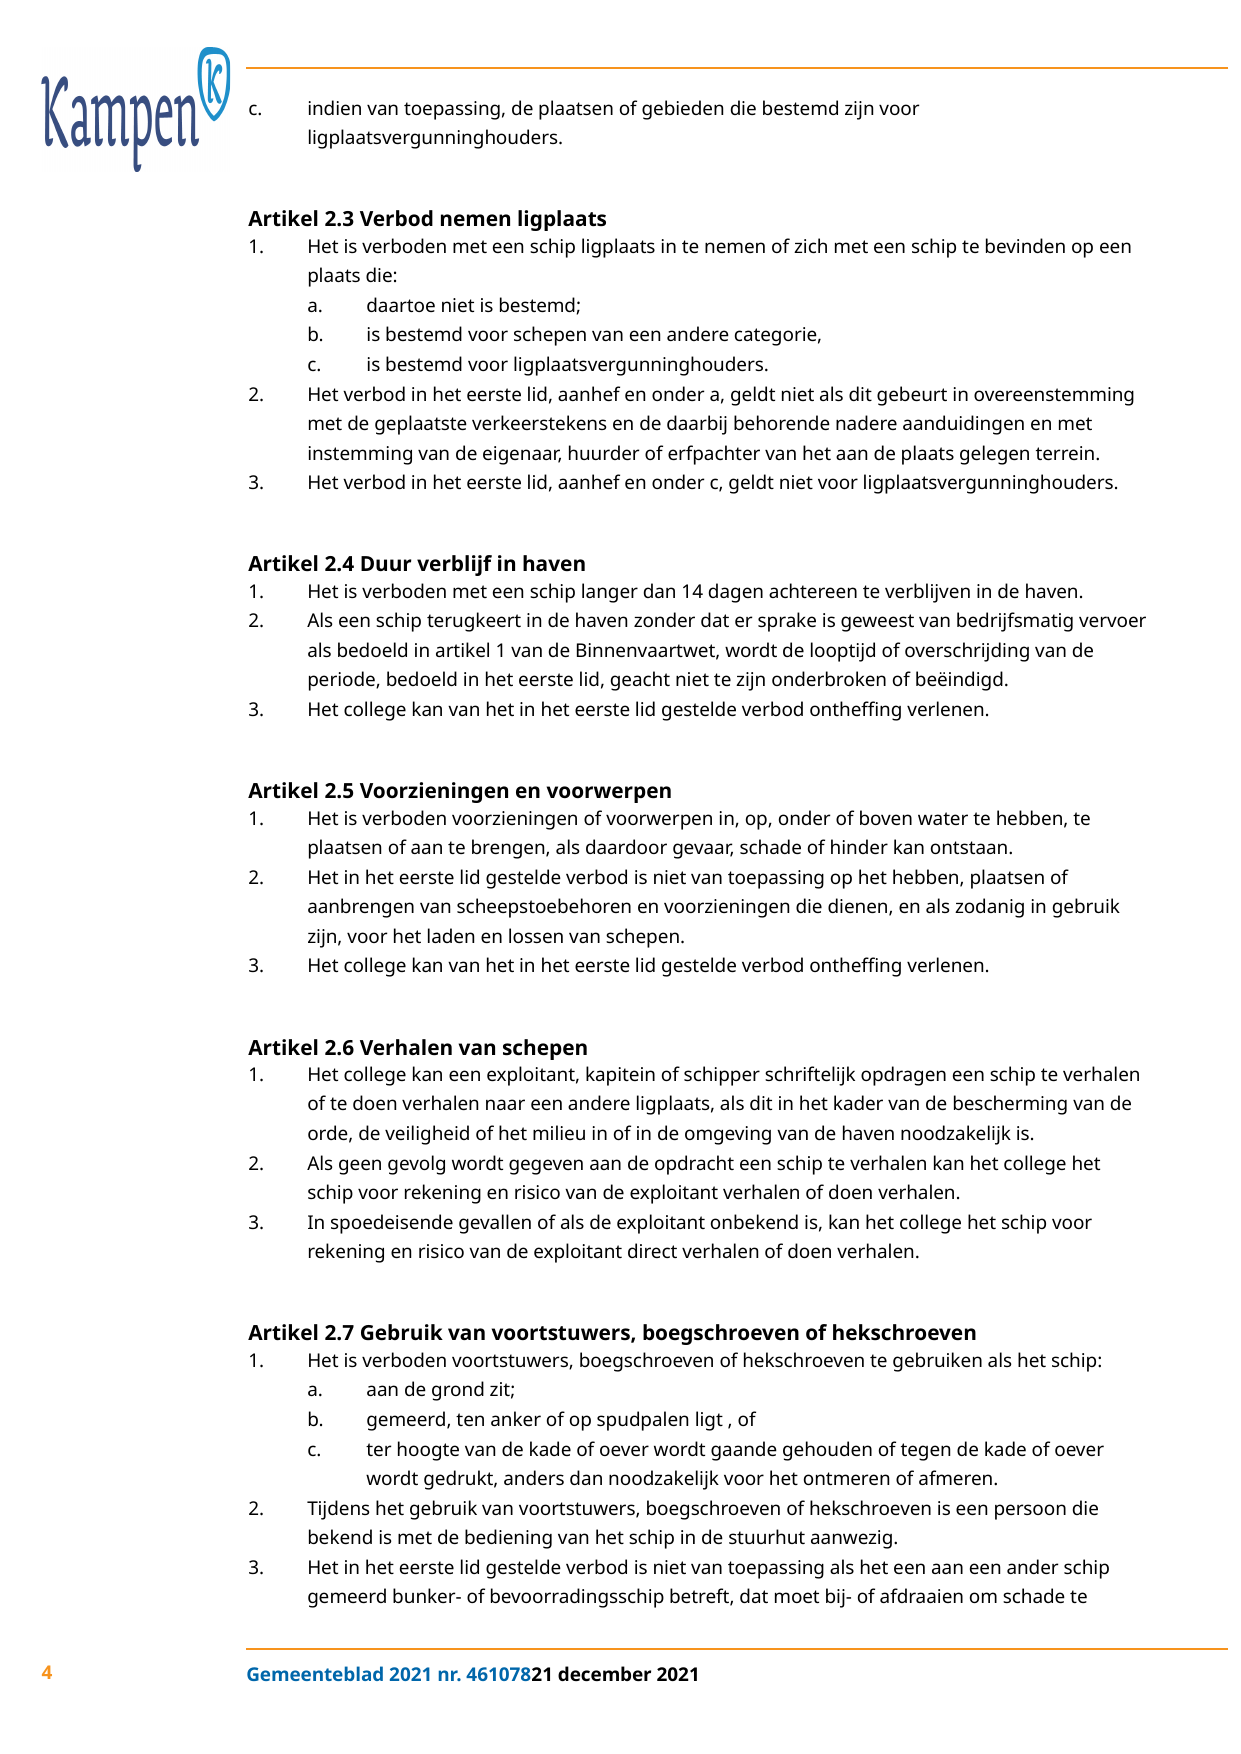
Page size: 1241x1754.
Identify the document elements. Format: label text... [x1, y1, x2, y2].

list Tijdens het gebruik van voortstuwers, boegschroeven of hekschroeven is een persoon die bekend is met de bediening van het schip in de stuurhut aanwezig. [248, 1495, 1152, 1550]
text Artikel 2.3 Verbod nemen ligplaats [248, 204, 1152, 233]
list Als een schip terugkeert in de haven zonder dat er sprake is geweest van bedrijfsmatig vervoer als bedoeld in artikel 1 van de Binnenvaartwet, wordt de looptijd of overschrijding van de periode, bedoeld in het eerste lid, geacht niet te zijn onderbroken of beëindigd. [248, 607, 1152, 692]
list daartoe niet is bestemd; [307, 292, 1152, 318]
list is bestemd voor schepen van een andere categorie, [307, 322, 1152, 347]
list indien van toepassing, de plaatsen of gebieden die bestemd zijn voor ligplaatsvergunninghouders. [248, 95, 1152, 150]
list ter hoogte van de kade of oever wordt gaande gehouden of tegen de kade of oever wordt gedrukt, anders dan noodzakelijk voor het ontmeren of afmeren. [307, 1436, 1152, 1491]
list aan de grond zit; [307, 1377, 1152, 1402]
text Artikel 2.4 Duur verblijf in haven [248, 549, 1152, 578]
text Artikel 2.5 Voorzieningen en voorwerpen [248, 776, 1152, 805]
list Het verbod in het eerste lid, aanhef en onder c, geldt niet voor ligplaatsvergunninghouders. [248, 469, 1152, 495]
list Het college kan van het in het eerste lid gestelde verbod ontheffing verlenen. [248, 696, 1152, 722]
list In spoedeisende gevallen of als de exploitant onbekend is, kan het college het schip voor rekening en risico van de exploitant direct verhalen of doen verhalen. [248, 1209, 1152, 1264]
list gemeerd, ten anker of op spudpalen ligt , of [307, 1406, 1152, 1432]
list Het college kan van het in het eerste lid gestelde verbod ontheffing verlenen. [248, 953, 1152, 978]
picture [41, 47, 231, 172]
list Het in het eerste lid gestelde verbod is niet van toepassing op het hebben, plaatsen of aanbrengen van scheepstoebehoren en voorzieningen die dienen, en als zodanig in gebruik zijn, voor het laden en lossen van schepen. [248, 864, 1152, 949]
list is bestemd voor ligplaatsvergunninghouders. [307, 351, 1152, 377]
text Artikel 2.7 Gebruik van voortstuwers, boegschroeven of hekschroeven [248, 1318, 1152, 1347]
list Het is verboden met een schip ligplaats in te nemen of zich met een schip te bevinden op een plaats die: [248, 233, 1152, 288]
list Het is verboden voorzieningen of voorwerpen in, op, onder of boven water te hebben, te plaatsen of aan te brengen, als daardoor gevaar, schade of hinder kan ontstaan. [248, 805, 1152, 860]
list Het college kan een exploitant, kapitein of schipper schriftelijk opdragen een schip te verhalen of te doen verhalen naar een andere ligplaats, als dit in het kader van de bescherming van de orde, de veiligheid of het milieu in of in de omgeving van de haven noodzakelijk is. [248, 1061, 1152, 1146]
list Als geen gevolg wordt gegeven aan de opdracht een schip te verhalen kan het college het schip voor rekening en risico van de exploitant verhalen of doen verhalen. [248, 1150, 1152, 1205]
text Artikel 2.6 Verhalen van schepen [248, 1033, 1152, 1061]
list Het is verboden voortstuwers, boegschroeven of hekschroeven te gebruiken als het schip: [248, 1347, 1152, 1373]
list Het verbod in het eerste lid, aanhef en onder a, geldt niet als dit gebeurt in overeenstemming met de geplaatste verkeerstekens en de daarbij behorende nadere aanduidingen en met instemming van de eigenaar, huurder of erfpachter van het aan de plaats gelegen terrein. [248, 381, 1152, 466]
list Het is verboden met een schip langer dan 14 dagen achtereen te verblijven in de haven. [248, 578, 1152, 604]
list Het in het eerste lid gestelde verbod is niet van toepassing als het een aan een ander schip gemeerd bunker- of bevoorradingsschip betreft, dat moet bij- of afdraaien om schade te [248, 1554, 1152, 1609]
